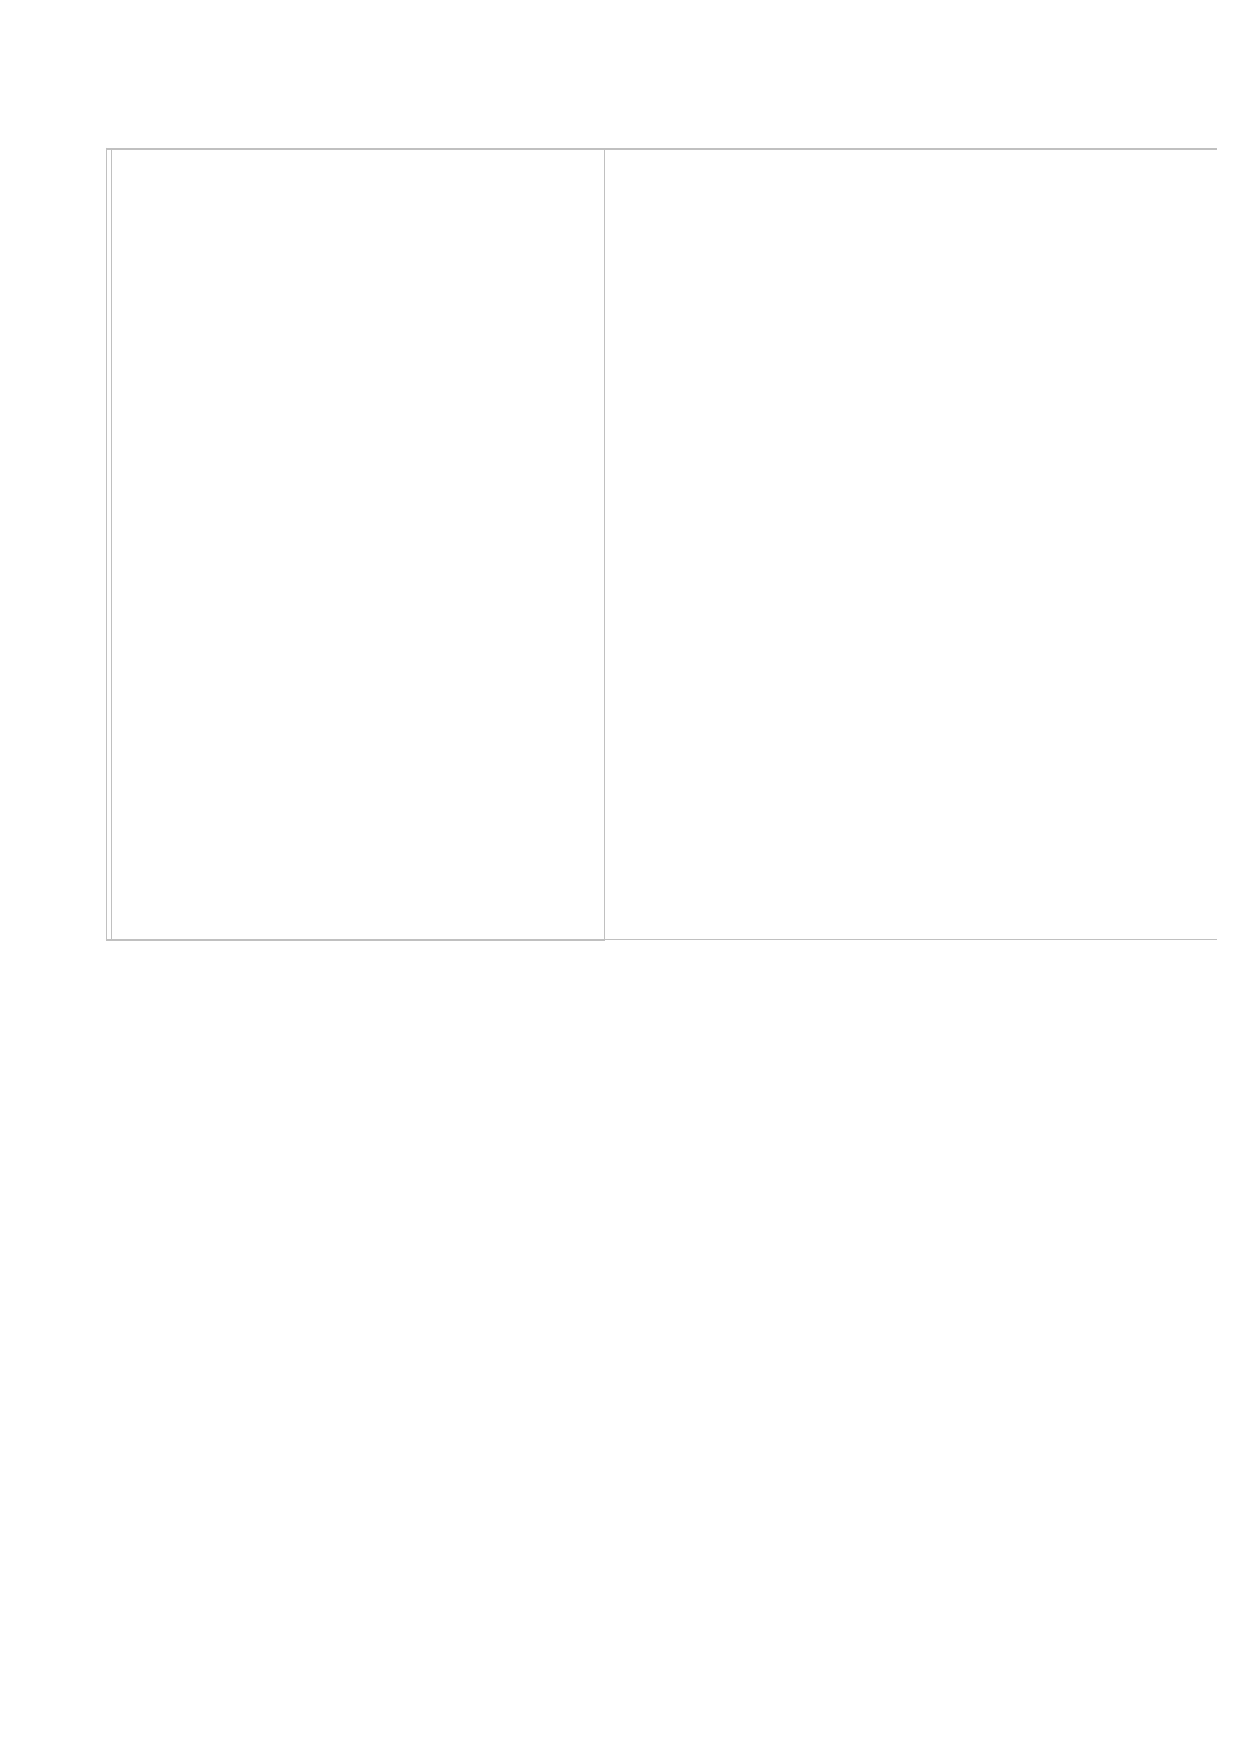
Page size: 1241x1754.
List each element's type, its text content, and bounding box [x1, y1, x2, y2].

table_cell Documento di attestazione [112, 150, 604, 939]
table_cell Data, 27 settembre 2013 [605, 150, 1217, 939]
